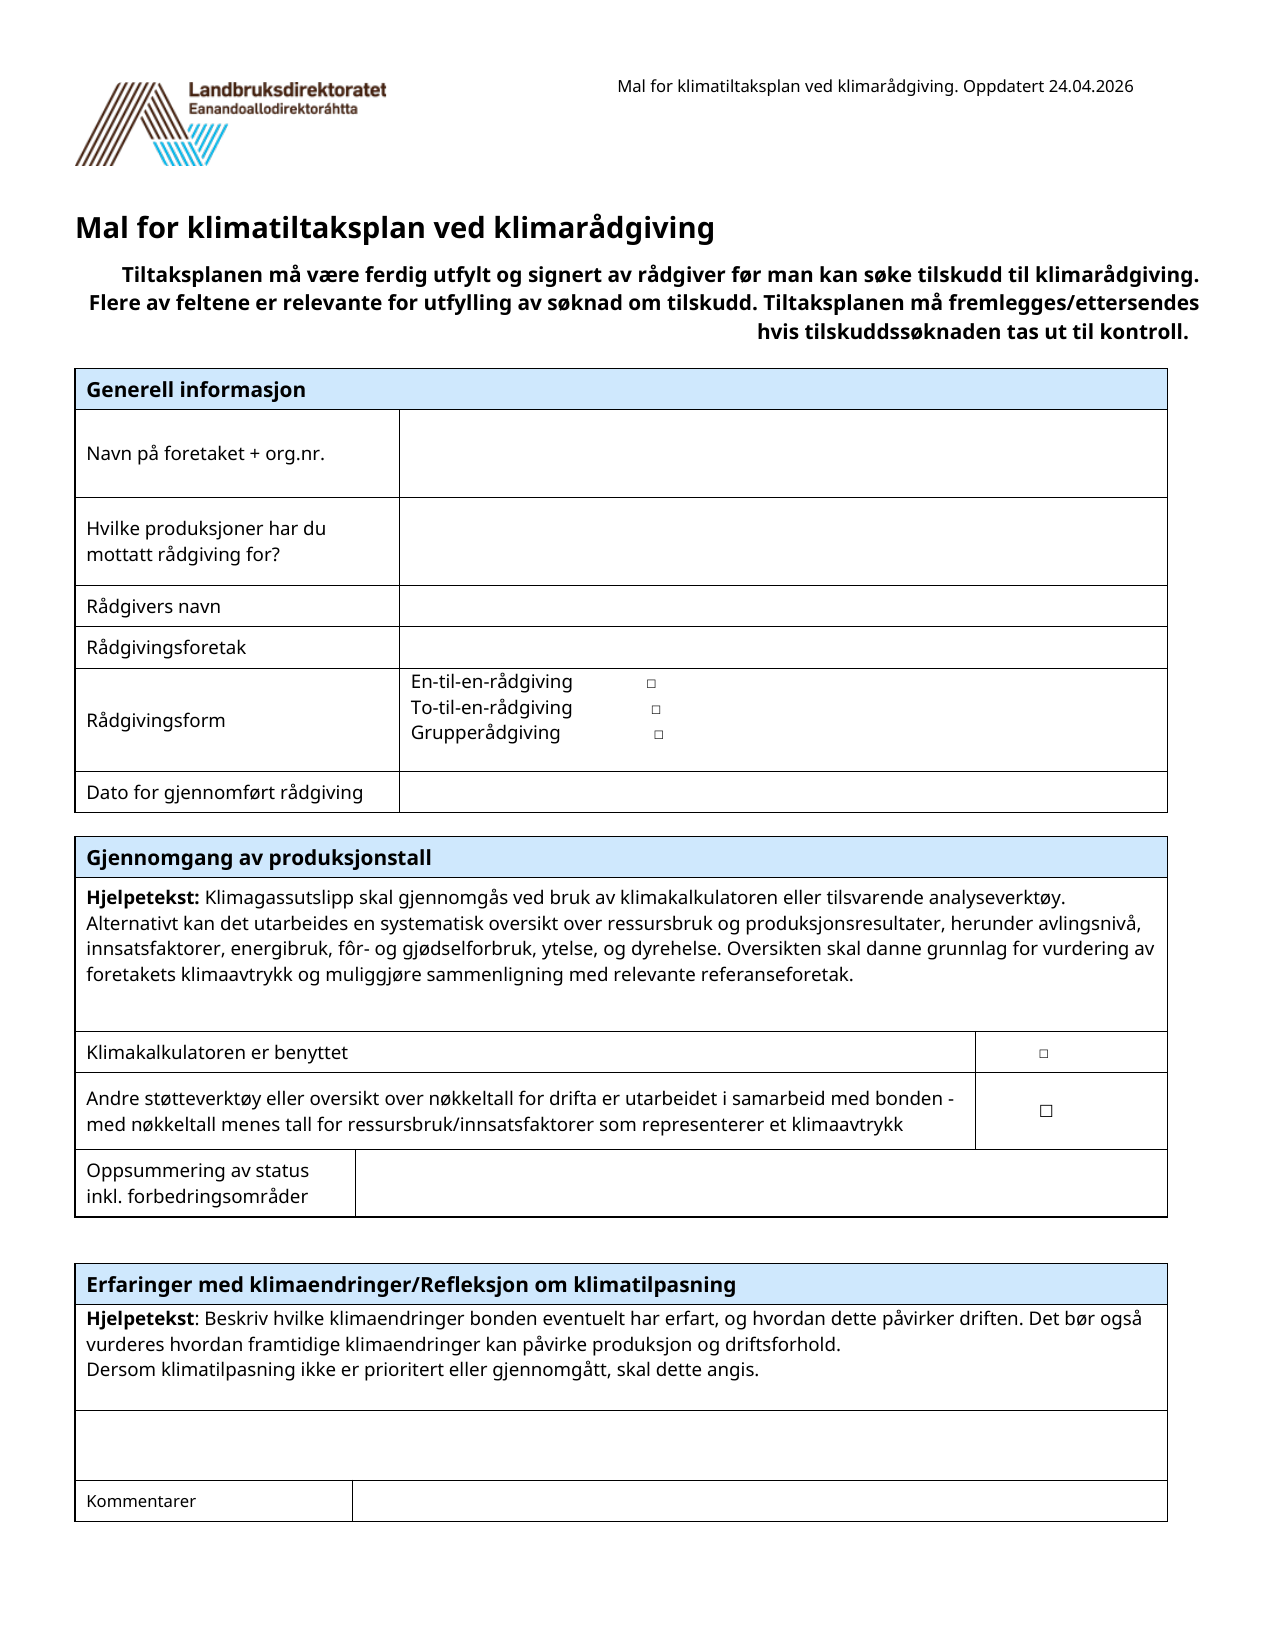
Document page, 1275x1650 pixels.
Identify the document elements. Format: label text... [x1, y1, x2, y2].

table_cell [400, 772, 1167, 812]
table_cell [76, 1411, 1167, 1479]
table_cell Dato for gjennomført rådgiving [76, 772, 399, 812]
text Tiltaksplanen må være ferdig utfylt og signert av rådgiver før man kan søke tilskudd til klimarådgiving. Flere av feltene er relevante for utfylling av søknad om tilskudd. Tiltaksplanen må fremlegges/ettersendes hvis tilskuddssøknaden tas ut til kontroll. [75, 260, 1200, 345]
table_cell Andre støtteverktøy eller oversikt over nøkkeltall for drifta er utarbeidet i samarbeid med bonden - med nøkkeltall menes tall for ressursbruk/innsatsfaktorer som representerer et klimaavtrykk [76, 1073, 975, 1149]
table_cell Hjelpetekst: Beskriv hvilke klimaendringer bonden eventuelt har erfart, og hvordan dette påvirker driften. Det bør også vurderes hvordan framtidige klimaendringer kan påvirke produksjon og driftsforhold. Dersom klimatilpasning ikke er prioritert eller gjennomgått, skal dette angis. [76, 1305, 1167, 1410]
table_header Gjennomgang av produksjonstall [76, 837, 1167, 877]
table_cell Hvilke produksjoner har du mottatt rådgiving for? [76, 498, 399, 585]
table_cell Kommentarer [76, 1481, 352, 1521]
table_cell Rådgivingsforetak [76, 627, 399, 668]
table_cell Hjelpetekst: Klimagassutslipp skal gjennomgås ved bruk av klimakalkulatoren eller tilsvarende analyseverktøy. Alternativt kan det utarbeides en systematisk oversikt over ressursbruk og produksjonsresultater, herunder avlingsnivå, innsatsfaktorer, energibruk, fôr- og gjødselforbruk, ytelse, og dyrehelse. Oversikten skal danne grunnlag for vurdering av foretakets klimaavtrykk og muliggjøre sammenligning med relevante referanseforetak. [76, 878, 1167, 1031]
text Mal for klimatiltaksplan ved klimarådgiving [75, 208, 1200, 247]
table_header Generell informasjon [76, 369, 1167, 409]
table_cell [356, 1150, 1167, 1216]
table_cell [353, 1481, 1167, 1521]
table_header Erfaringer med klimaendringer/Refleksjon om klimatilpasning [76, 1264, 1167, 1304]
table_cell [400, 498, 1167, 585]
table_cell Rådgivingsform [76, 669, 399, 771]
table_cell ☐ [976, 1073, 1167, 1149]
table_cell Rådgivers navn [76, 586, 399, 626]
table_cell [400, 410, 1167, 497]
table_cell [400, 586, 1167, 626]
table_cell Navn på foretaket + org.nr. [76, 410, 399, 497]
table_cell Klimakalkulatoren er benyttet [76, 1032, 975, 1072]
table_cell ☐ [976, 1032, 1167, 1072]
table_cell [400, 627, 1167, 668]
table_cell Oppsummering av status inkl. forbedringsområder [76, 1150, 355, 1216]
table_cell En-til-en-rådgiving ☐ To-til-en-rådgiving ☐ Grupperådgiving ☐ [400, 669, 1167, 771]
